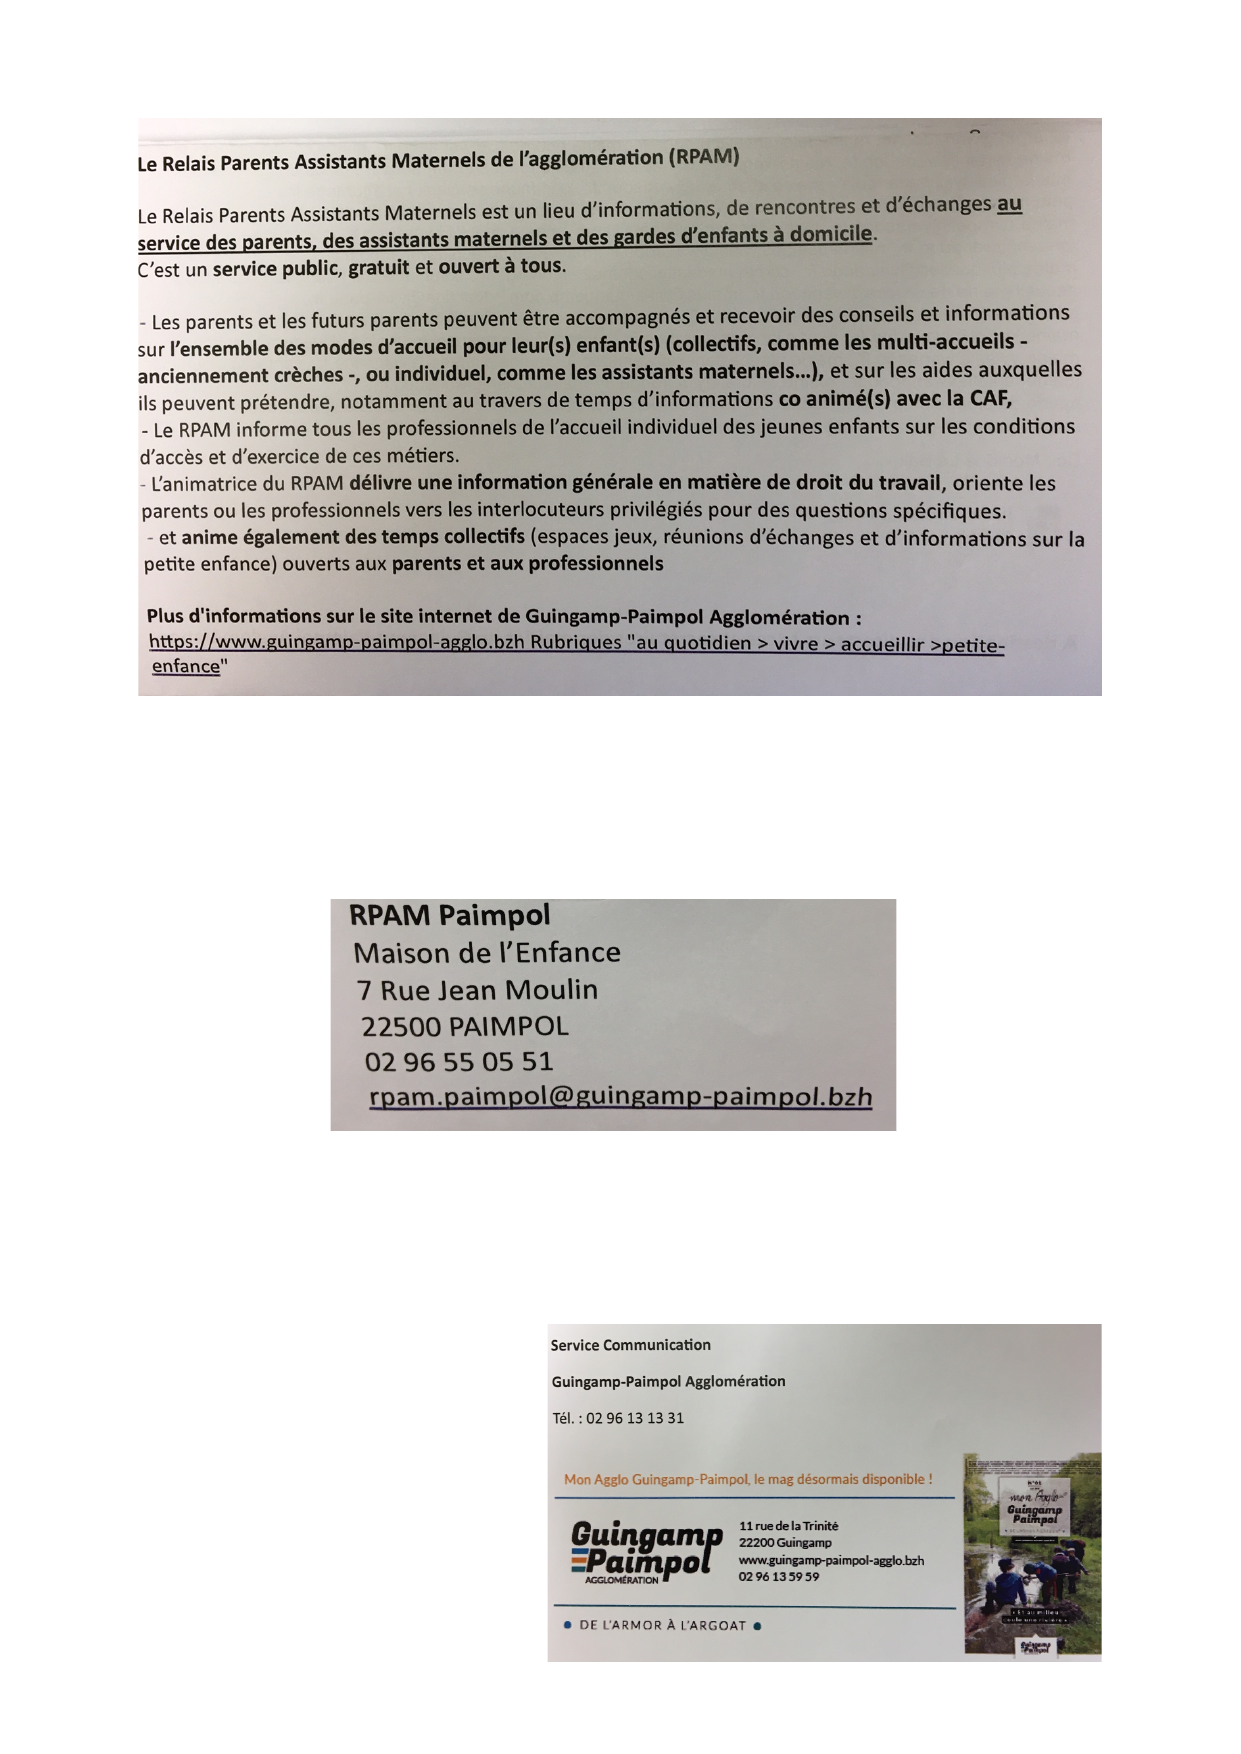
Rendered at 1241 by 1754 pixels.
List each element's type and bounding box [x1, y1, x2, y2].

picture [330, 899, 897, 1131]
picture [547, 1324, 1102, 1662]
picture [138, 118, 1102, 696]
